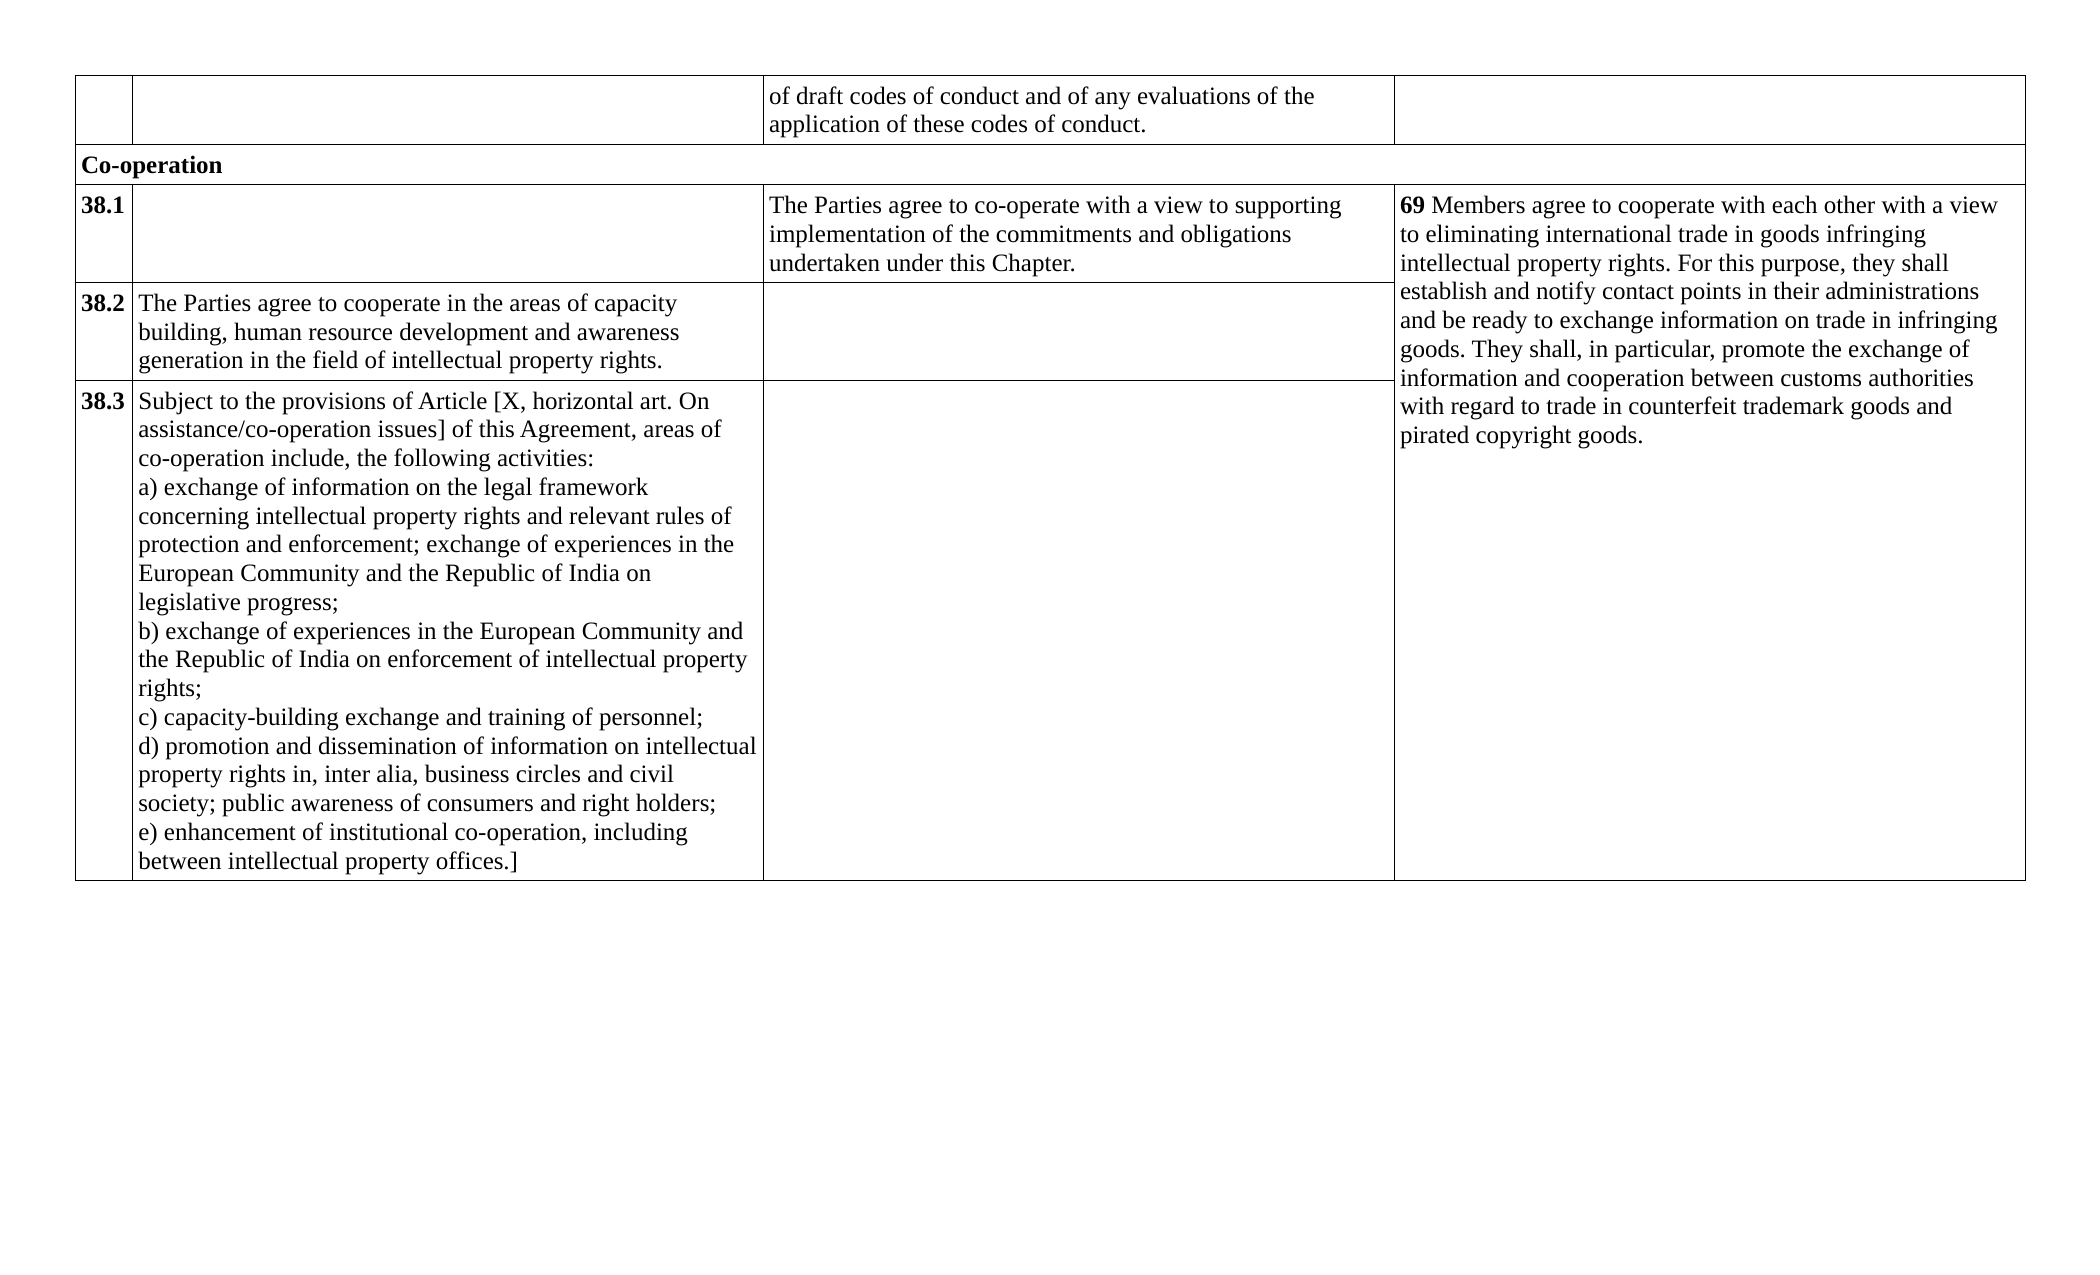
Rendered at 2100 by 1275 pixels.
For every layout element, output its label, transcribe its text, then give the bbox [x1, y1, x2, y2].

table_cell [133, 185, 763, 282]
table_cell 38.3 [76, 381, 132, 880]
table_cell [764, 283, 1394, 380]
table_cell Co-operation [76, 145, 2025, 184]
table_cell 38.2 [76, 283, 132, 380]
table_cell [76, 76, 132, 144]
table_cell 38.1 [76, 185, 132, 282]
table_cell The Parties agree to cooperate in the areas of capacity building, human resource development and awareness generation in the field of intellectual property rights. [133, 283, 763, 380]
table_cell The Parties agree to co-operate with a view to supporting implementation of the commitments and obligations undertaken under this Chapter. [764, 185, 1394, 282]
table_cell Subject to the provisions of Article [X, horizontal art. On assistance/co-operation issues] of this Agreement, areas of co-operation include, the following activities: a) exchange of information on the legal framework concerning intellectual property rights and relevant rules of protection and enforcement; exchange of experiences in the European Community and the Republic of India on legislative progress; b) exchange of experiences in the European Community and the Republic of India on enforcement of intellectual property rights; c) capacity-building exchange and training of personnel; d) promotion and dissemination of information on intellectual property rights in, inter alia, business circles and civil society; public awareness of consumers and right holders; e) enhancement of institutional co-operation, including between intellectual property offices.] [133, 381, 763, 880]
table_cell [133, 76, 763, 144]
table_cell of draft codes of conduct and of any evaluations of the application of these codes of conduct. [764, 76, 1394, 144]
table_cell [1395, 76, 2025, 144]
table_cell [764, 381, 1394, 880]
table_cell 69 Members agree to cooperate with each other with a view to eliminating international trade in goods infringing intellectual property rights. For this purpose, they shall establish and notify contact points in their administrations and be ready to exchange information on trade in infringing goods. They shall, in particular, promote the exchange of information and cooperation between customs authorities with regard to trade in counterfeit trademark goods and pirated copyright goods. [1395, 185, 2025, 880]
